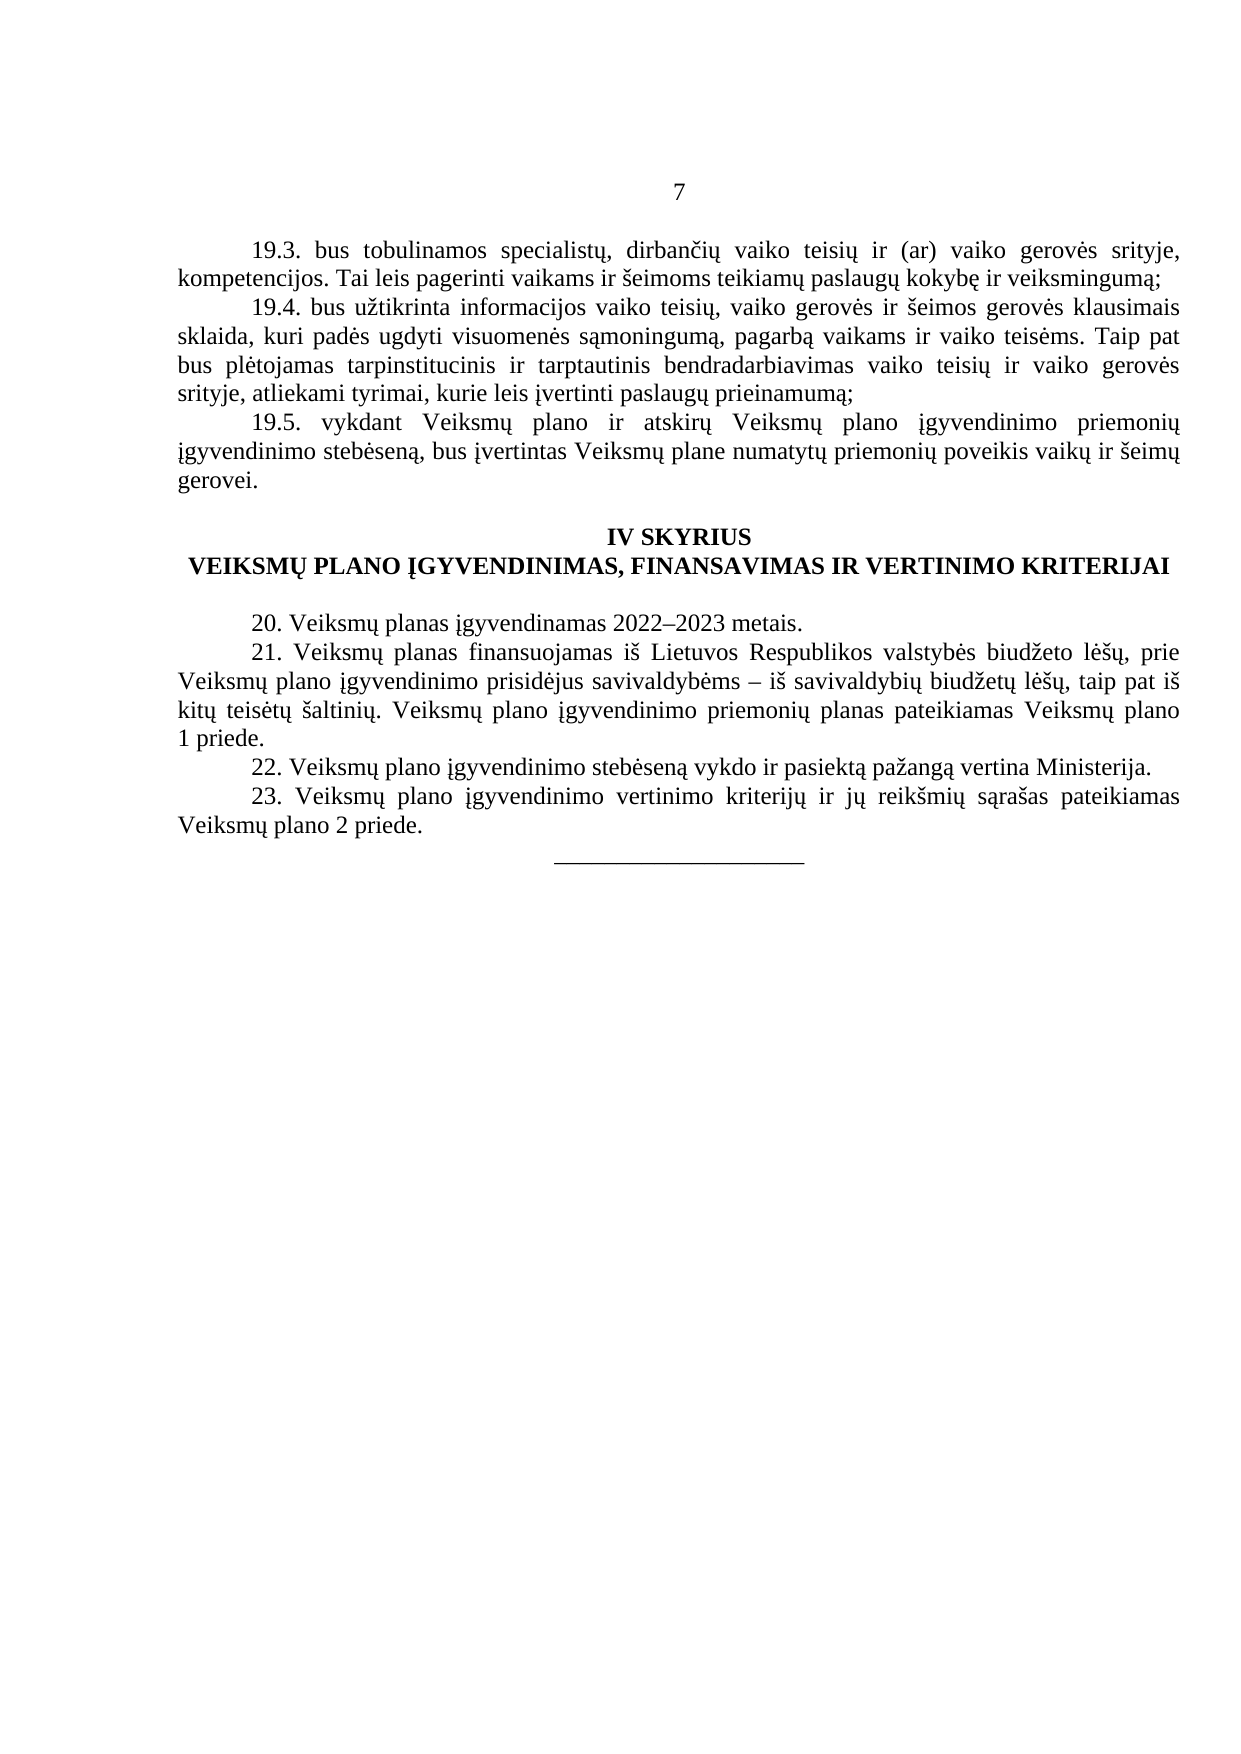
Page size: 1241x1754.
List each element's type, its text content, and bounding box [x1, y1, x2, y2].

text 20. Veiksmų planas įgyvendinamas 2022–2023 metais. [177, 608, 1181, 637]
text 23. Veiksmų plano įgyvendinimo vertinimo kriterijų ir jų reikšmių sąrašas pateikiamas Veiksmų plano 2 priede. [177, 781, 1181, 838]
text ____________________ [177, 838, 1181, 867]
text VEIKSMŲ PLANO ĮGYVENDINIMAS, FINANSAVIMAS IR VERTINIMO KRITERIJAI [177, 551, 1181, 580]
text 22. Veiksmų plano įgyvendinimo stebėseną vykdo ir pasiektą pažangą vertina Ministerija. [177, 752, 1181, 781]
text 19.3. bus tobulinamos specialistų, dirbančių vaiko teisių ir (ar) vaiko gerovės srityje, kompetencijos. Tai leis pagerinti vaikams ir šeimoms teikiamų paslaugų kokybę ir veiksmingumą; [177, 235, 1181, 292]
text 21. Veiksmų planas finansuojamas iš Lietuvos Respublikos valstybės biudžeto lėšų, prie Veiksmų plano įgyvendinimo prisidėjus savivaldybėms – iš savivaldybių biudžetų lėšų, taip pat iš kitų teisėtų šaltinių. Veiksmų plano įgyvendinimo priemonių planas pateikiamas Veiksmų plano 1 priede. [177, 637, 1181, 752]
text IV SKYRIUS [177, 522, 1181, 551]
text 19.5. vykdant Veiksmų plano ir atskirų Veiksmų plano įgyvendinimo priemonių įgyvendinimo stebėseną, bus įvertintas Veiksmų plane numatytų priemonių poveikis vaikų ir šeimų gerovei. [177, 407, 1181, 493]
text 19.4. bus užtikrinta informacijos vaiko teisių, vaiko gerovės ir šeimos gerovės klausimais sklaida, kuri padės ugdyti visuomenės sąmoningumą, pagarbą vaikams ir vaiko teisėms. Taip pat bus plėtojamas tarpinstitucinis ir tarptautinis bendradarbiavimas vaiko teisių ir vaiko gerovės srityje, atliekami tyrimai, kurie leis įvertinti paslaugų prieinamumą; [177, 292, 1181, 407]
